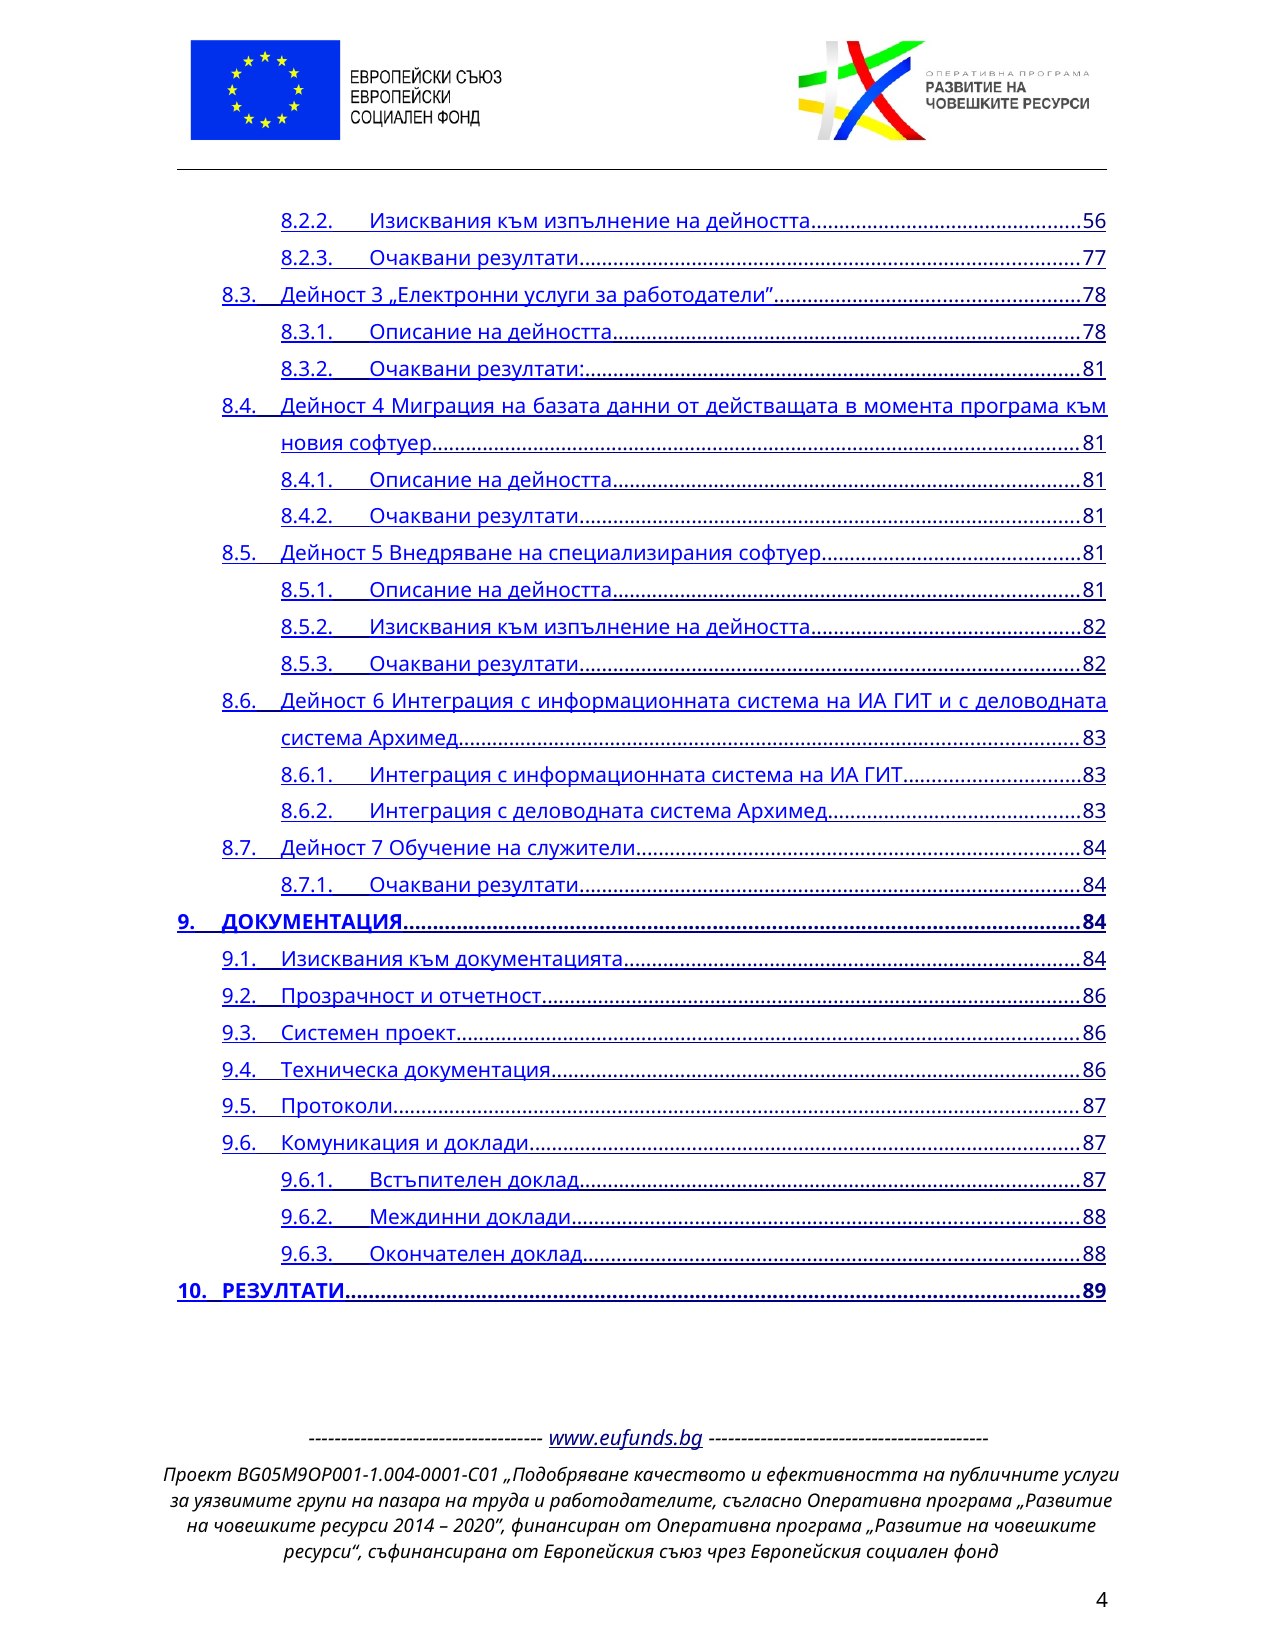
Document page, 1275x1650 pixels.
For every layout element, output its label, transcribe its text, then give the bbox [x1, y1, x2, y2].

text 9.4. Техническа документация 86 [222, 1055, 1107, 1083]
text 8.3.1. Описание на дейността 78 [281, 317, 1107, 346]
text 8.5.3. Очаквани резултати 82 [281, 649, 1107, 677]
text 8.5. Дейност 5 Внедряване на специализирания софтуер 81 [222, 538, 1107, 567]
text 8.7.1. Очаквани резултати 84 [281, 870, 1107, 899]
text 8.4. Дейност 4 Миграция на базата данни от действащата в момента програма към новия софтуер 81 [222, 417, 1107, 456]
text 9. ДОКУМЕНТАЦИЯ 84 [177, 907, 1107, 936]
text 9.5. Протоколи 87 [222, 1092, 1107, 1120]
text 8.2.3. Очаквани резултати 77 [281, 243, 1107, 272]
text 9.6.3. Окончателен доклад 88 [281, 1239, 1107, 1267]
text 9.3. Системен проект 86 [222, 1018, 1107, 1046]
text 8.2.2. Изисквания към изпълнение на дейността 56 [281, 207, 1107, 235]
text 9.2. Прозрачност и отчетност 86 [222, 981, 1107, 1009]
text 9.6. Комуникация и доклади 87 [222, 1128, 1107, 1157]
text 8.4.1. Описание на дейността 81 [281, 465, 1107, 493]
text 8.6. Дейност 6 Интеграция с информационната система на ИА ГИТ и с деловодната система Архимед 83 [222, 712, 1107, 751]
text 8.5.2. Изисквания към изпълнение на дейността 82 [281, 612, 1107, 641]
text 9.1. Изисквания към документацията 84 [222, 944, 1107, 972]
text 9.6.1. Встъпителен доклад 87 [281, 1165, 1107, 1194]
text 8.4.2. Очаквани резултати 81 [281, 502, 1107, 530]
text 8.6. Дейност 6 Интеграция с информационната система на ИА ГИТ и с деловодната система Архимед 83 [222, 686, 1107, 710]
text 8.3.2. Очаквани резултати: 81 [281, 354, 1107, 382]
text 10. РЕЗУЛТАТИ 89 [177, 1276, 1107, 1304]
text 8.7. Дейност 7 Обучение на служители 84 [222, 833, 1107, 862]
text 8.6.2. Интеграция с деловодната система Архимед 83 [281, 797, 1107, 825]
text 9.6.2. Междинни доклади 88 [281, 1202, 1107, 1231]
text 8.3. Дейност 3 „Електронни услуги за работодатели” 78 [222, 280, 1107, 309]
text 8.5.1. Описание на дейността 81 [281, 575, 1107, 604]
text 8.6.1. Интеграция с информационната система на ИА ГИТ 83 [281, 760, 1107, 788]
text 8.4. Дейност 4 Миграция на базата данни от действащата в момента програма към новия софтуер 81 [222, 391, 1107, 415]
